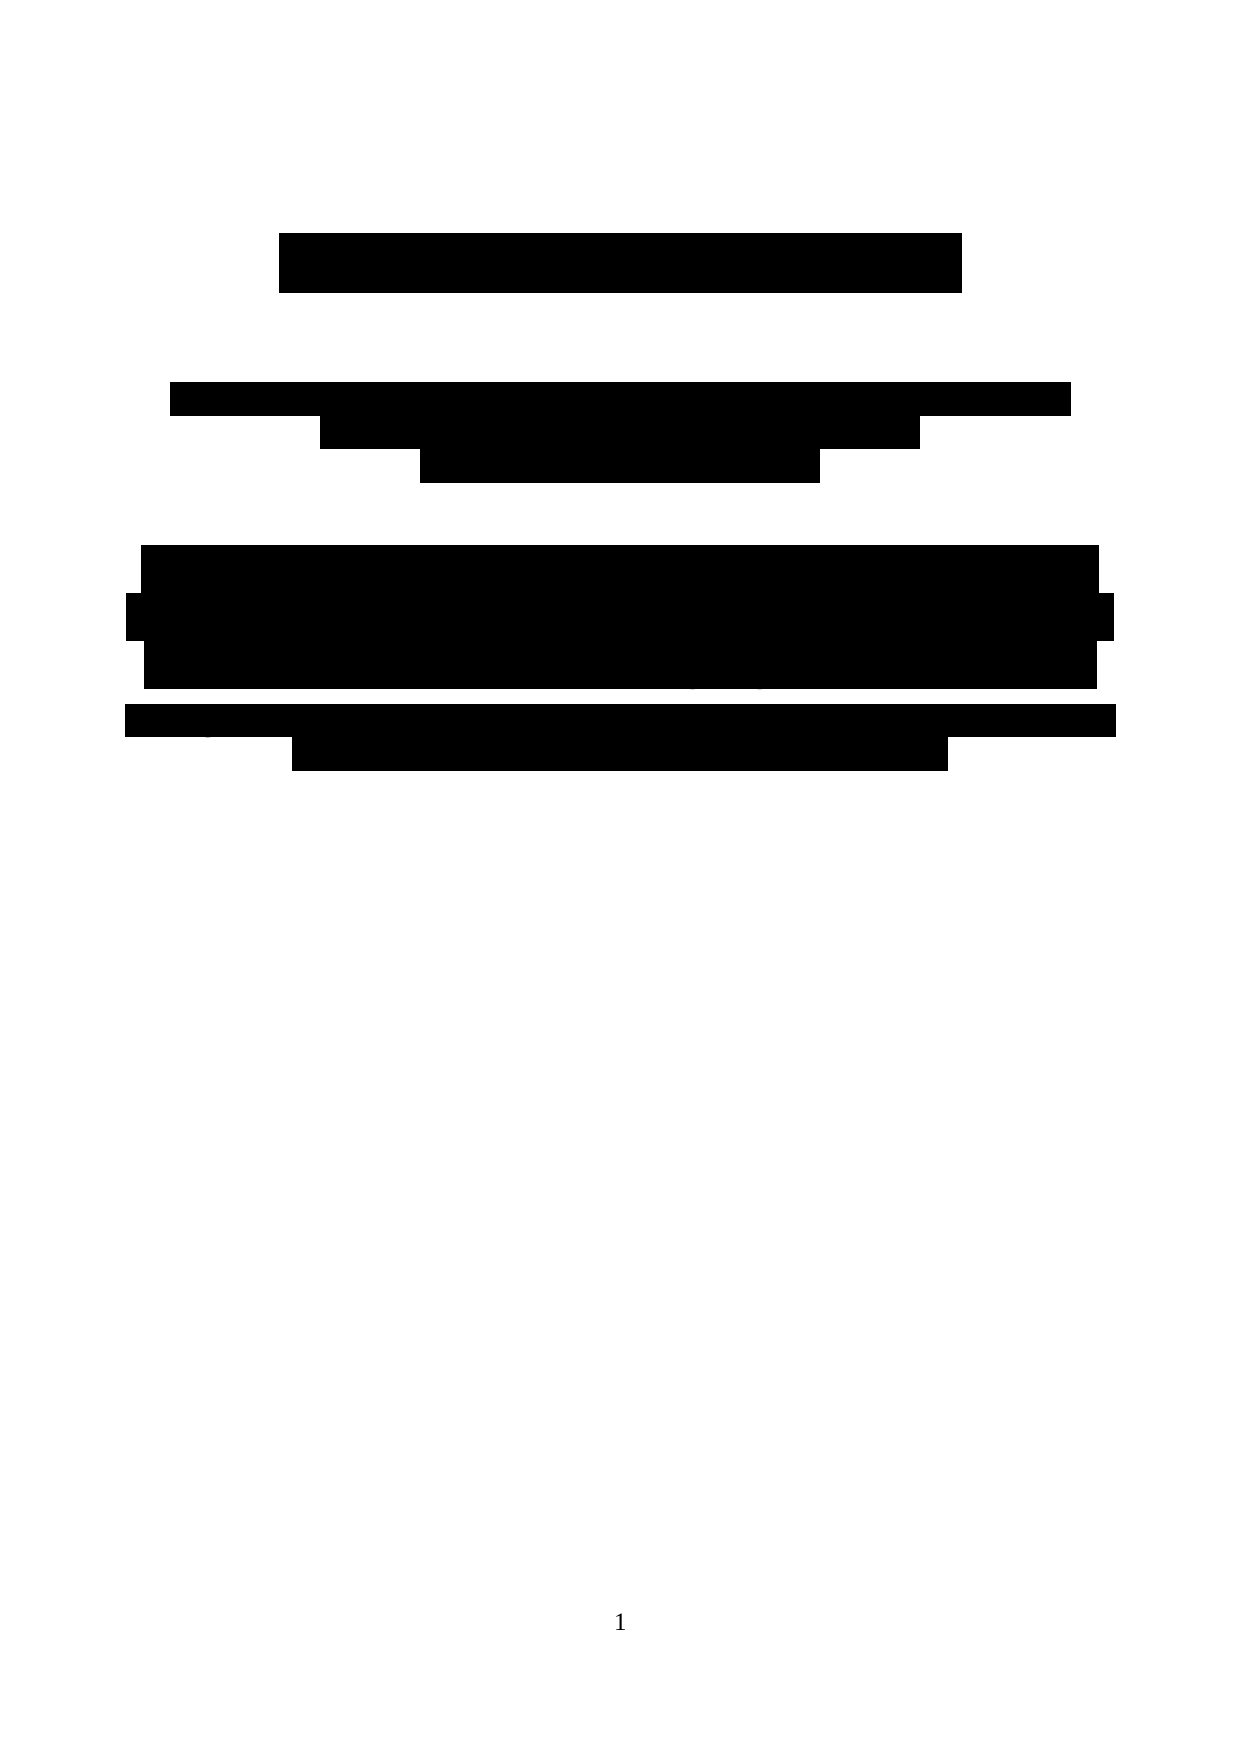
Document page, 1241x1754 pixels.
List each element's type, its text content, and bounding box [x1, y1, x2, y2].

text Bachelorarbeit / Bachelor Thesis [118, 233, 1122, 293]
text Katalog an verwendeten Materialien der Mosaike von Karl Knappe und Vergleich an ausgewählten Beispielen unter besonderer Berücksichtigung der Gesteinsarten [118, 545, 1122, 689]
text Catalog of materials used in the mosaics by Karl Knappe and comparison of selected examples with special consideration of the types of rock [118, 704, 1122, 771]
text im gemeinsamen Studiengang Bachelor of Science in Geowissenschaften der Ludwig-Maximilians-Universität München und der Technischen Universität München [118, 382, 1122, 483]
